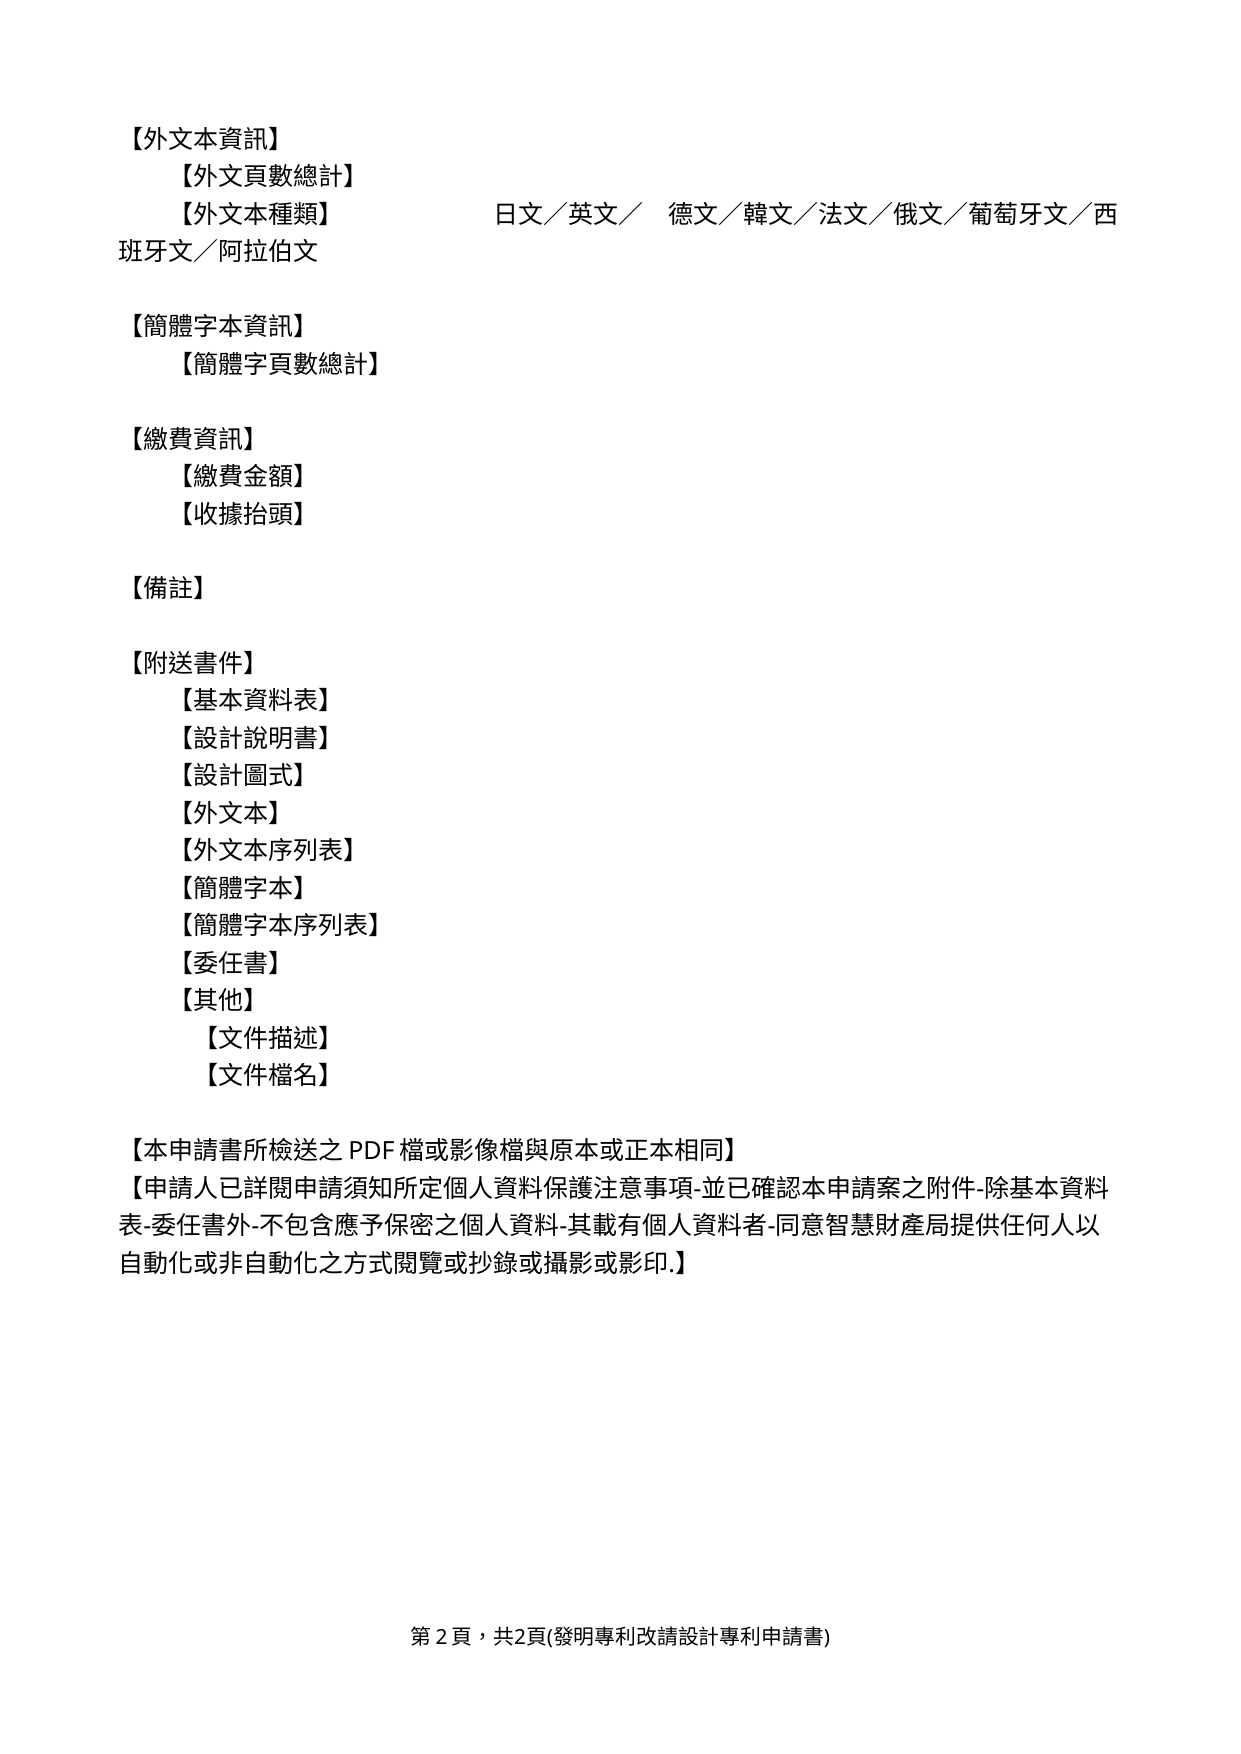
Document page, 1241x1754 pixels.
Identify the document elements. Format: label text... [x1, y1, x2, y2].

text 【其他】 [118, 979, 1122, 1017]
text 【設計圖式】 [118, 754, 1122, 792]
text 【簡體字本】 [118, 867, 1122, 904]
text 【簡體字本資訊】 [118, 306, 1122, 343]
text 【外文頁數總計】 [118, 156, 1122, 193]
text 【基本資料表】 [118, 679, 1122, 717]
text 【本申請書所檢送之PDF檔或影像檔與原本或正本相同】 [118, 1129, 1122, 1167]
text 【外文本序列表】 [118, 829, 1122, 867]
text 【附送書件】 [118, 642, 1122, 679]
text 【外文本資訊】 [118, 118, 1122, 156]
text 【外文本】 [118, 792, 1122, 829]
text 【收據抬頭】 [118, 493, 1122, 531]
text 【設計說明書】 [118, 717, 1122, 754]
text 【申請人已詳閱申請須知所定個人資料保護注意事項-並已確認本申請案之附件-除基本資料表-委任書外-不包含應予保密之個人資料-其載有個人資料者-同意智慧財產局提供任何人以自動化或非自動化之方式閱覽或抄錄或攝影或影印.】 [118, 1167, 1122, 1279]
text 【備註】 [118, 568, 1122, 604]
text 【文件檔名】 [118, 1054, 1122, 1092]
text 【簡體字頁數總計】 [118, 343, 1122, 381]
text 【繳費金額】 [118, 456, 1122, 493]
text 【委任書】 [118, 942, 1122, 979]
text 【簡體字本序列表】 [118, 904, 1122, 942]
text 【繳費資訊】 [118, 418, 1122, 456]
text 【外文本種類】 日文／英文／ 德文／韓文／法文／俄文／葡萄牙文／西班牙文／阿拉伯文 [118, 193, 1122, 268]
text 【文件描述】 [118, 1017, 1122, 1054]
